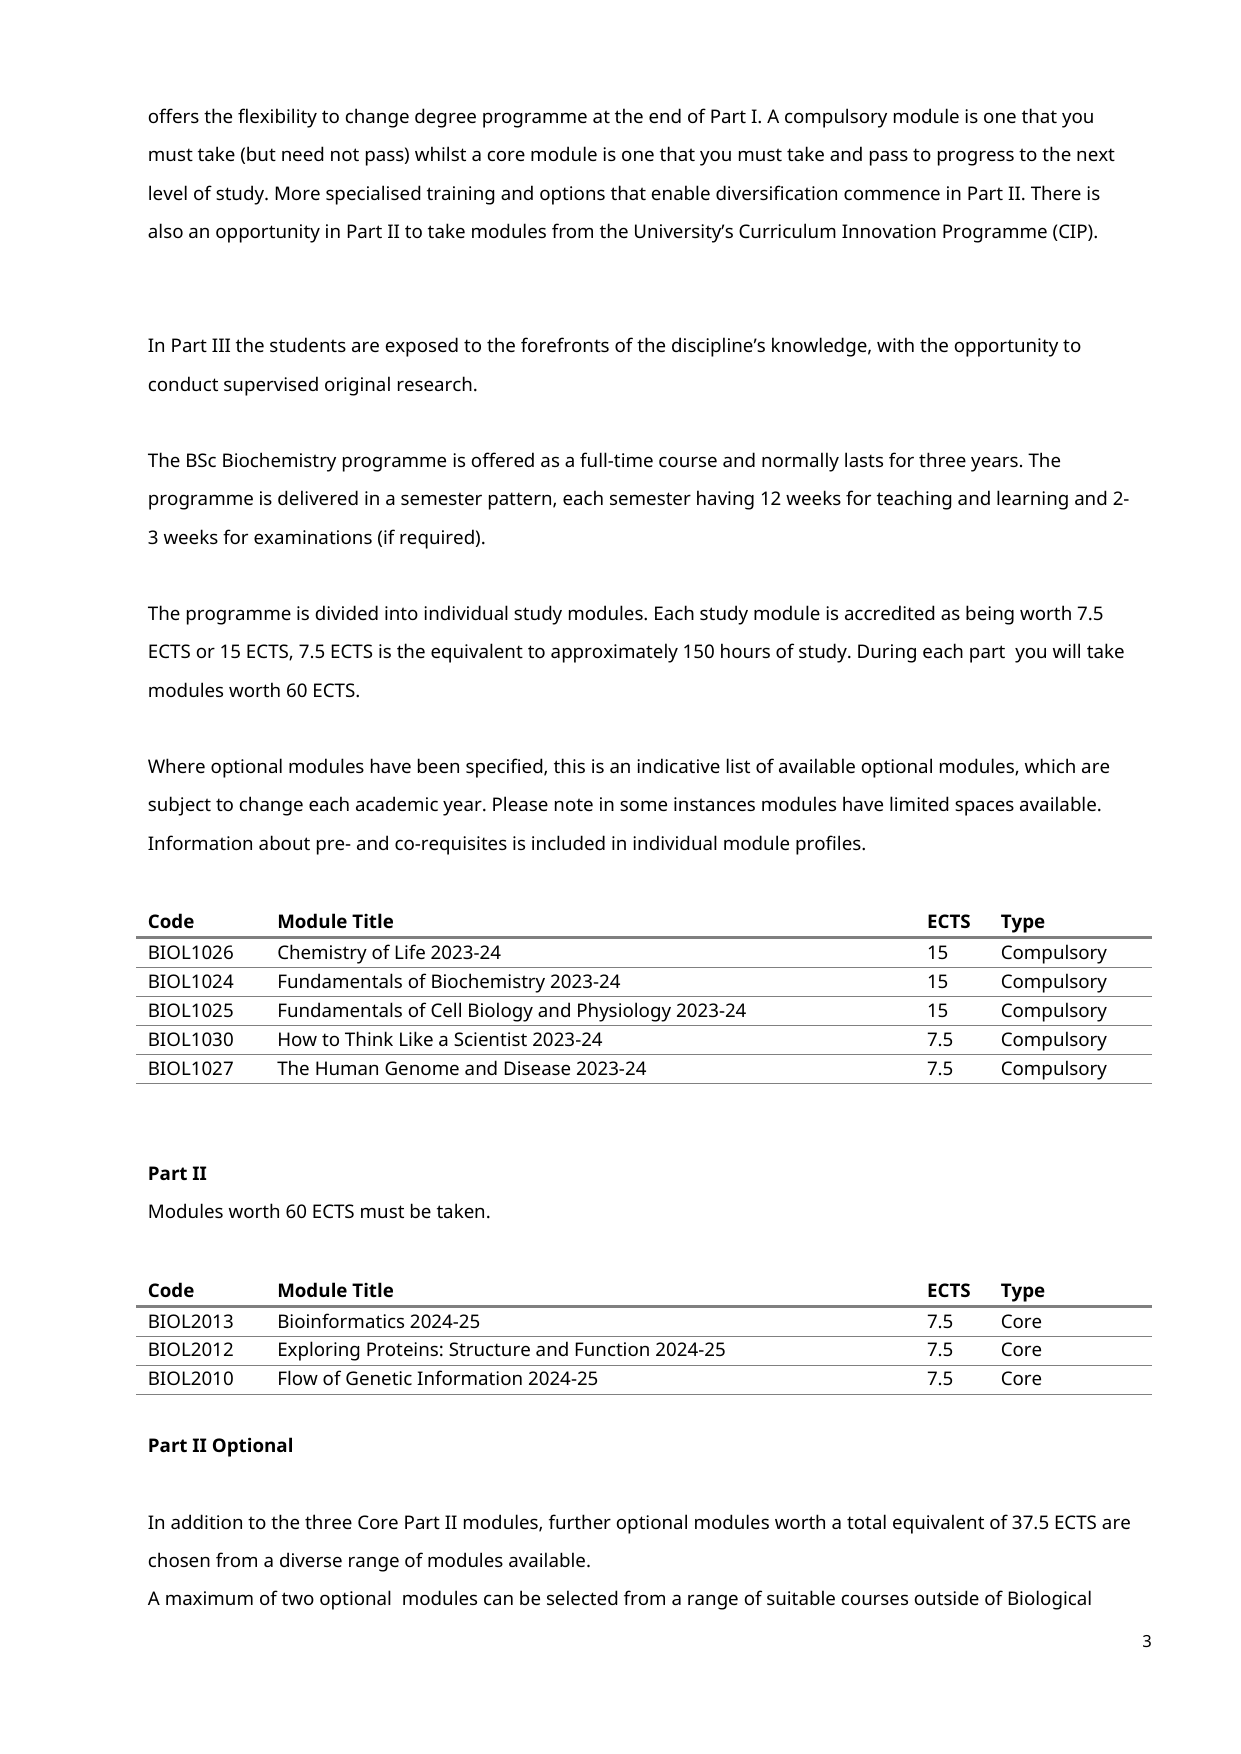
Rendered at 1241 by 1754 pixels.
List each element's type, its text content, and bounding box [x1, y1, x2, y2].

table_cell BIOL1030 [136, 1026, 266, 1054]
table_header offers the flexibility to change degree programme at the end of Part I. A compulsory module is one that you must take (but need not pass) whilst a core module is one that you must take and pass to progress to the next level of study. More specialised training and options that enable diversification commence in Part II. There is also an opportunity in Part II to take modules from the University’s Curriculum Innovation Programme (CIP). In Part III the students are exposed to the forefronts of the discipline’s knowledge, with the opportunity to conduct supervised original research. The BSc Biochemistry programme is offered as a full-time course and normally lasts for three years. The programme is delivered in a semester pattern, each semester having 12 weeks for teaching and learning and 2-3 weeks for examinations (if required). The programme is divided into individual study modules. Each study module is accredited as being worth 7.5 ECTS or 15 ECTS, 7.5 ECTS is the equivalent to approximately 150 hours of study. During each part you will take modules worth 60 ECTS. Where optional modules have been specified, this is an indicative list of available optional modules, which are subject to change each academic year. Please note in some instances modules have limited spaces available. Information about pre- and co-requisites is included in individual module profiles. [136, 104, 1152, 908]
table_cell Fundamentals of Cell Biology and Physiology 2023-24 [266, 997, 916, 1025]
table_cell Chemistry of Life 2023-24 [266, 939, 916, 967]
table_cell BIOL1026 [136, 939, 266, 967]
table_cell BIOL1024 [136, 968, 266, 996]
table_cell Compulsory [989, 1055, 1152, 1083]
table_cell 15 [916, 997, 989, 1025]
table_cell Fundamentals of Biochemistry 2023-24 [266, 968, 916, 996]
table_cell 15 [916, 968, 989, 996]
table_cell How to Think Like a Scientist 2023-24 [266, 1026, 916, 1054]
table_cell Core [989, 1308, 1152, 1336]
table_cell Compulsory [989, 997, 1152, 1025]
table_cell ECTS [916, 909, 989, 936]
table_cell Core [989, 1337, 1152, 1364]
table_cell Code [136, 909, 266, 936]
table_cell ECTS [916, 1277, 989, 1305]
table_cell The Human Genome and Disease 2023-24 [266, 1055, 916, 1083]
table_cell Flow of Genetic Information 2024-25 [266, 1366, 916, 1393]
table_cell 7.5 [916, 1308, 989, 1336]
table_cell 7.5 [916, 1055, 989, 1083]
table_cell Compulsory [989, 1026, 1152, 1054]
table_cell BIOL1025 [136, 997, 266, 1025]
table_cell Part II Modules worth 60 ECTS must be taken. [136, 1084, 1152, 1277]
table_cell 7.5 [916, 1026, 989, 1054]
table_cell Type [989, 909, 1152, 936]
table_cell 15 [916, 939, 989, 967]
table_cell BIOL1027 [136, 1055, 266, 1083]
table_cell Type [989, 1277, 1152, 1305]
table_cell Core [989, 1366, 1152, 1393]
table_cell Compulsory [989, 968, 1152, 996]
table_cell Part II Optional In addition to the three Core Part II modules, further optional modules worth a total equivalent of 37.5 ECTS are chosen from a diverse range of modules available. A maximum of two optional modules can be selected from a range of suitable courses outside of Biological [136, 1395, 1152, 1611]
table_cell Code [136, 1277, 266, 1305]
table_cell BIOL2010 [136, 1366, 266, 1393]
table_cell Bioinformatics 2024-25 [266, 1308, 916, 1336]
table_cell Module Title [266, 1277, 916, 1305]
table_cell BIOL2012 [136, 1337, 266, 1364]
table_cell 7.5 [916, 1337, 989, 1364]
table_cell Compulsory [989, 939, 1152, 967]
table_cell 7.5 [916, 1366, 989, 1393]
table_cell BIOL2013 [136, 1308, 266, 1336]
table_cell Exploring Proteins: Structure and Function 2024-25 [266, 1337, 916, 1364]
table_cell Module Title [266, 909, 916, 936]
